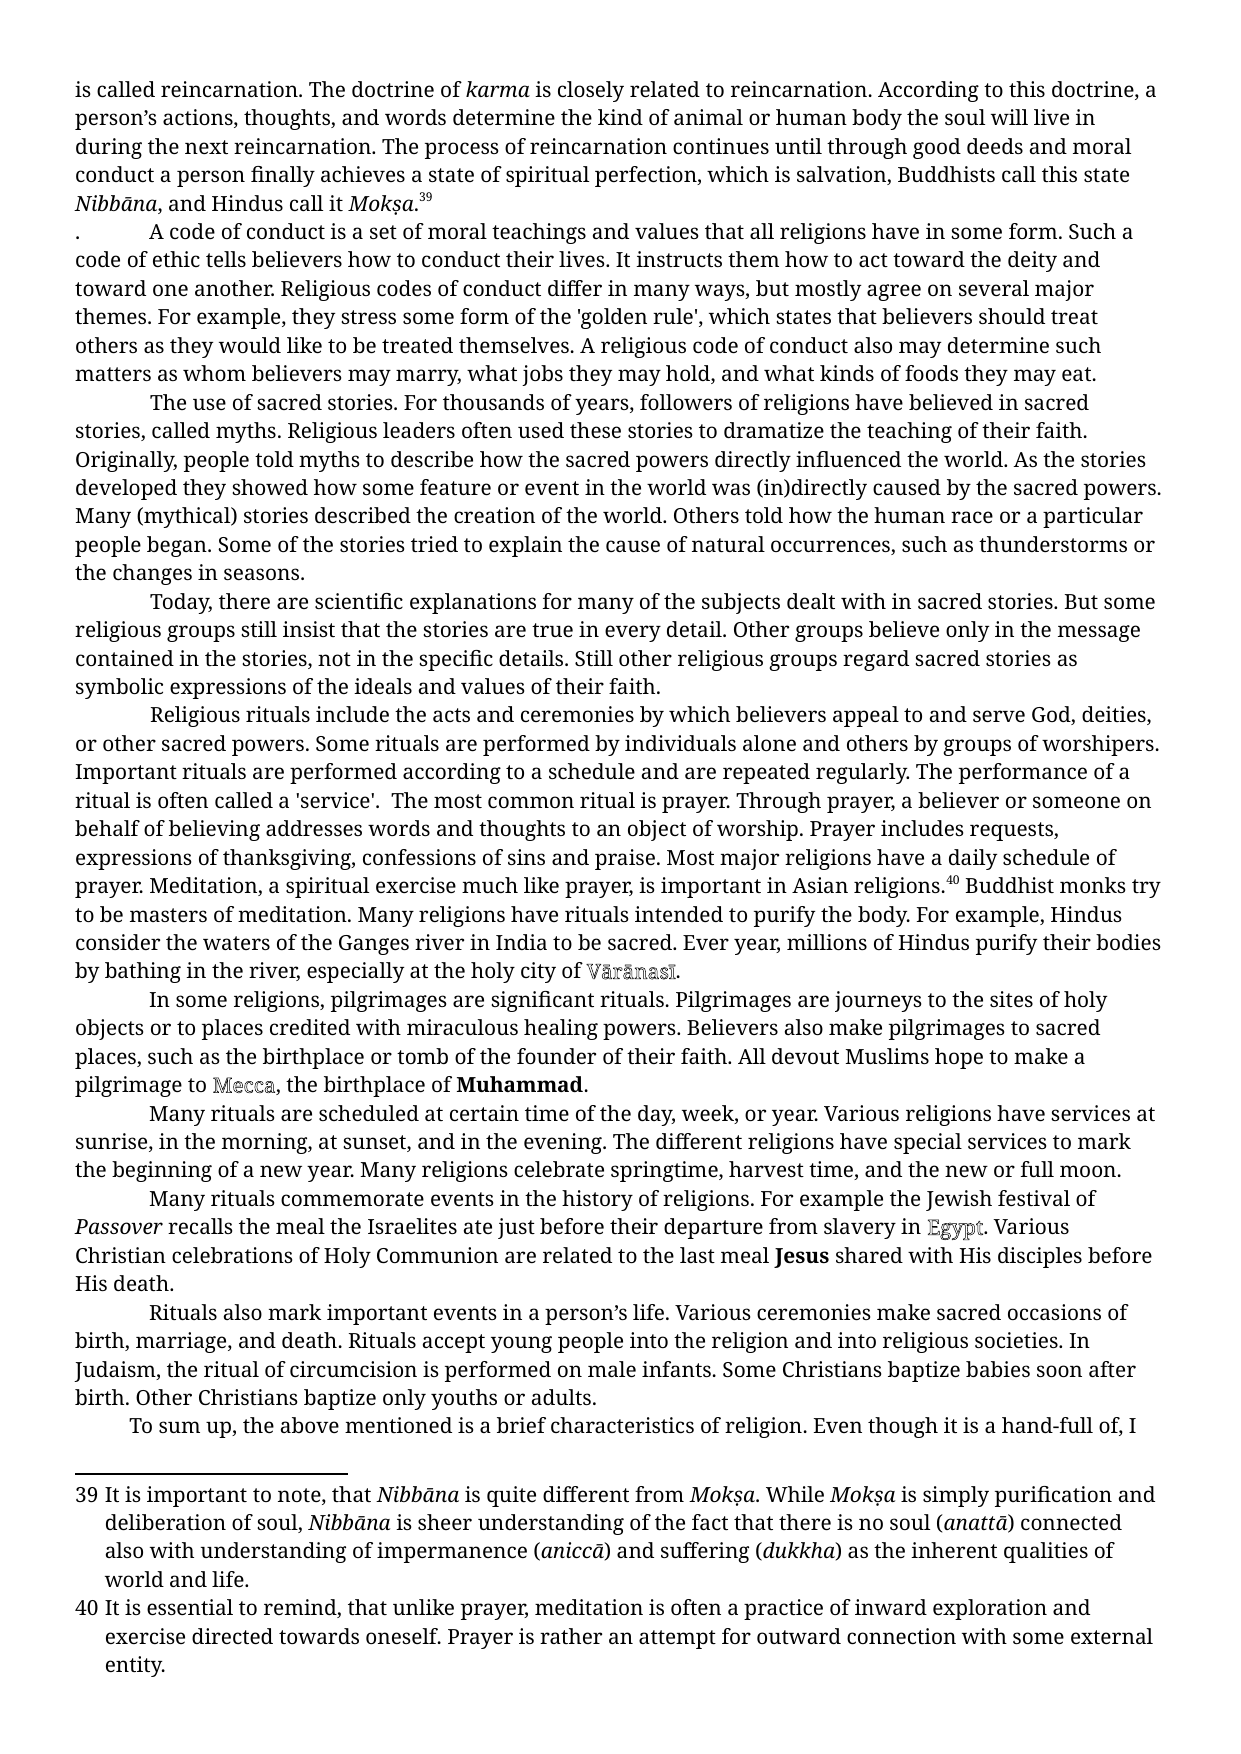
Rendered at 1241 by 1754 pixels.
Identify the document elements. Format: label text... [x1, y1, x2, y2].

text The use of sacred stories. For thousands of years, followers of religions have believed in sacred stories, called myths. Religious leaders often used these stories to dramatize the teaching of their faith. Originally, people told myths to describe how the sacred powers directly influenced the world. As the stories developed they showed how some feature or event in the world was (in)directly caused by the sacred powers. Many (mythical) stories described the creation of the world. Others told how the human race or a particular people began. Some of the stories tried to explain the cause of natural occurrences, such as thunderstorms or the changes in seasons. [75, 388, 1165, 587]
text is called reincarnation. The doctrine of karma is closely related to reincarnation. According to this doctrine, a person’s actions, thoughts, and words determine the kind of animal or human body the soul will live in during the next reincarnation. The process of reincarnation continues until through good deeds and moral conduct a person finally achieves a state of spiritual perfection, which is salvation, Buddhists call this state Nibbāna, and Hindus call it Mokṣa. [75, 75, 1165, 217]
text In some religions, pilgrimages are significant rituals. Pilgrimages are journeys to the sites of holy objects or to places credited with miraculous healing powers. Believers also make pilgrimages to sacred places, such as the birthplace or tomb of the founder of their faith. All devout Muslims hope to make a pilgrimage to Mecca, the birthplace of Muhammad. [75, 985, 1165, 1099]
text Many rituals are scheduled at certain time of the day, week, or year. Various religions have services at sunrise, in the morning, at sunset, and in the evening. The different religions have special services to mark the beginning of a new year. Many religions celebrate springtime, harvest time, and the new or full moon. [75, 1099, 1165, 1184]
text . A code of conduct is a set of moral teachings and values that all religions have in some form. Such a code of ethic tells believers how to conduct their lives. It instructs them how to act toward the deity and toward one another. Religious codes of conduct differ in many ways, but mostly agree on several major themes. For example, they stress some form of the 'golden rule', which states that believers should treat others as they would like to be treated themselves. A religious code of conduct also may determine such matters as whom believers may marry, what jobs they may hold, and what kinds of foods they may eat. [75, 217, 1165, 388]
text Today, there are scientific explanations for many of the subjects dealt with in sacred stories. But some religious groups still insist that the stories are true in every detail. Other groups believe only in the message contained in the stories, not in the specific details. Still other religious groups regard sacred stories as symbolic expressions of the ideals and values of their faith. [75, 587, 1165, 701]
text Rituals also mark important events in a person’s life. Various ceremonies make sacred occasions of birth, marriage, and death. Rituals accept young people into the religion and into religious societies. In Judaism, the ritual of circumcision is performed on male infants. Some Christians baptize babies soon after birth. Other Christians baptize only youths or adults. [75, 1298, 1165, 1412]
text It is important to note, that Nibbāna is quite different from Mokṣa. While Mokṣa is simply purification and deliberation of soul, Nibbāna is sheer understanding of the fact that there is no soul (anattā) connected also with understanding of impermanence (aniccā) and suffering (dukkha) as the inherent qualities of world and life. [75, 1480, 1165, 1593]
text Religious rituals include the acts and ceremonies by which believers appeal to and serve God, deities, or other sacred powers. Some rituals are performed by individuals alone and others by groups of worshipers. Important rituals are performed according to a schedule and are repeated regularly. The performance of a ritual is often called a 'service'. The most common ritual is prayer. Through prayer, a believer or someone on behalf of believing addresses words and thoughts to an object of worship. Prayer includes requests, expressions of thanksgiving, confessions of sins and praise. Most major religions have a daily schedule of prayer. Meditation, a spiritual exercise much like prayer, is important in Asian religions. Buddhist monks try to be masters of meditation. Many religions have rituals intended to purify the body. For example, Hindus consider the waters of the Ganges river in India to be sacred. Ever year, millions of Hindus purify their bodies by bathing in the river, especially at the holy city of Vārānasī. [75, 701, 1165, 985]
text To sum up, the above mentioned is a brief characteristics of religion. Even though it is a hand-full of, I [75, 1412, 1165, 1440]
text Many rituals commemorate events in the history of religions. For example the Jewish festival of Passover recalls the meal the Israelites ate just before their departure from slavery in Egypt. Various Christian celebrations of Holy Communion are related to the last meal Jesus shared with His disciples before His death. [75, 1184, 1165, 1298]
text It is essential to remind, that unlike prayer, meditation is often a practice of inward exploration and exercise directed towards oneself. Prayer is rather an attempt for outward connection with some external entity. [75, 1593, 1165, 1679]
